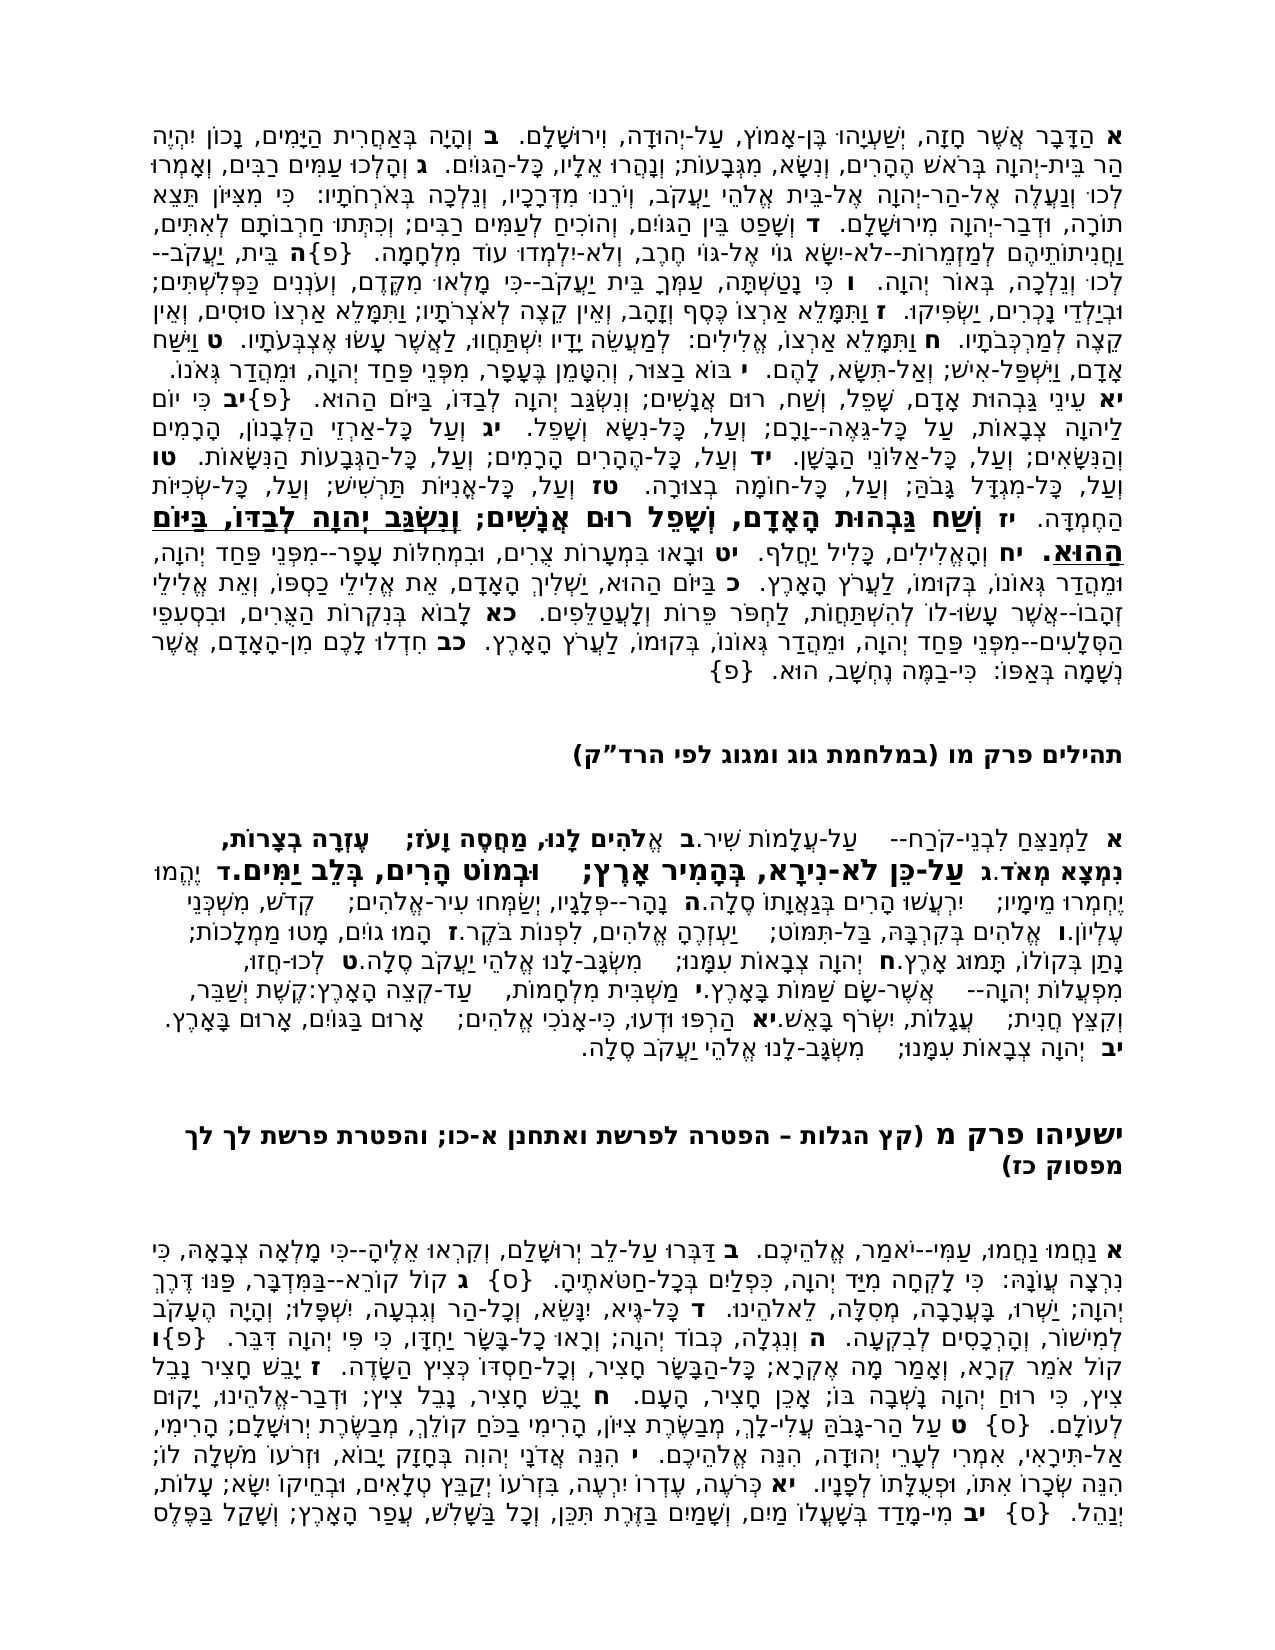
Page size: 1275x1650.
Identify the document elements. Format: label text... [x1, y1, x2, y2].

text א נַחֲמוּ נַחֲמוּ, עַמִּי--יֹאמַר, אֱלֹהֵיכֶם. ב דַּבְּרוּ עַל-לֵב יְרוּשָׁלִַם, וְקִרְאוּ אֵלֶיהָ--כִּי מָלְאָה צְבָאָהּ, כִּי נִרְצָה עֲו‍ֹנָהּ: כִּי לָקְחָה מִיַּד יְהוָה, כִּפְלַיִם בְּכָל-חַטֹּאתֶיהָ. {ס} ג קוֹל קוֹרֵא--בַּמִּדְבָּר, פַּנּוּ דֶּרֶךְ יְהוָה; יַשְּׁרוּ, בָּעֲרָבָה, מְסִלָּה, לֵאלֹהֵינוּ. ד כָּל-גֶּיא, יִנָּשֵׂא, וְכָל-הַר וְגִבְעָה, יִשְׁפָּלוּ; וְהָיָה הֶעָקֹב לְמִישׁוֹר, וְהָרְכָסִים לְבִקְעָה. ה וְנִגְלָה, כְּבוֹד יְהוָה; וְרָאוּ כָל-בָּשָׂר יַחְדָּו, כִּי פִּי יְהוָה דִּבֵּר. {פ} ו קוֹל אֹמֵר קְרָא, וְאָמַר מָה אֶקְרָא; כָּל-הַבָּשָׂר חָצִיר, וְכָל-חַסְדּוֹ כְּצִיץ הַשָּׂדֶה. ז יָבֵשׁ חָצִיר נָבֵל צִיץ, כִּי רוּחַ יְהוָה נָשְׁבָה בּוֹ; אָכֵן חָצִיר, הָעָם. ח יָבֵשׁ חָצִיר, נָבֵל צִיץ; וּדְבַר-אֱלֹהֵינוּ, יָקוּם לְעוֹלָם. {ס} ט עַל הַר-גָּבֹהַּ עֲלִי-לָךְ, מְבַשֶּׂרֶת צִיּוֹן, הָרִימִי בַכֹּחַ קוֹלֵךְ, מְבַשֶּׂרֶת יְרוּשָׁלִָם; הָרִימִי, אַל-תִּירָאִי, אִמְרִי לְעָרֵי יְהוּדָה, הִנֵּה אֱלֹהֵיכֶם. י הִנֵּה אֲדֹנָי יְהוִה בְּחָזָק יָבוֹא, וּזְרֹעוֹ מֹשְׁלָה לוֹ; הִנֵּה שְׂכָרוֹ אִתּוֹ, וּפְעֻלָּתוֹ לְפָנָיו. יא כְּרֹעֶה, עֶדְרוֹ יִרְעֶה, בִּזְרֹעוֹ יְקַבֵּץ טְלָאִים, וּבְחֵיקוֹ יִשָּׂא; עָלוֹת, יְנַהֵל. {ס} יב מִי-מָדַד בְּשָׁעֳלוֹ מַיִם, וְשָׁמַיִם בַּזֶּרֶת תִּכֵּן, וְכָל בַּשָּׁלִשׁ, עֲפַר הָאָרֶץ; וְשָׁקַל בַּפֶּלֶס [151, 1236, 1123, 1527]
text א לַמְנַצֵּחַ לִבְנֵי-קֹרַח-- עַל-עֲלָמוֹת שִׁיר. ב אֱלֹהִים לָנוּ, מַחֲסֶה וָעֹז; עֶזְרָה בְצָרוֹת, נִמְצָא מְאֹד. ג עַל-כֵּן לֹא-נִירָא, בְּהָמִיר אָרֶץ; וּבְמוֹט הָרִים, בְּלֵב יַמִּים. ד יֶהֱמוּ יֶחְמְרוּ מֵימָיו; יִרְעֲשׁוּ הָרִים בְּגַאֲוָתוֹ סֶלָה. ה נָהָר--פְּלָגָיו, יְשַׂמְּחוּ עִיר-אֱלֹהִים; קְדֹשׁ, מִשְׁכְּנֵי עֶלְיוֹן. ו אֱלֹהִים בְּקִרְבָּהּ, בַּל-תִּמּוֹט; יַעְזְרֶהָ אֱלֹהִים, לִפְנוֹת בֹּקֶר. ז הָמוּ גוֹיִם, מָטוּ מַמְלָכוֹת; נָתַן בְּקוֹלוֹ, תָּמוּג אָרֶץ. ח יְהוָה צְבָאוֹת עִמָּנוּ; מִשְׂגָּב-לָנוּ אֱלֹהֵי יַעֲקֹב סֶלָה. ט לְכוּ-חֲזוּ, מִפְעֲלוֹת יְהוָה-- אֲשֶׁר-שָׂם שַׁמּוֹת בָּאָרֶץ. י מַשְׁבִּית מִלְחָמוֹת, עַד-קְצֵה הָאָרֶץ: קֶשֶׁת יְשַׁבֵּר, וְקִצֵּץ חֲנִית; עֲגָלוֹת, יִשְׂרֹף בָּאֵשׁ. יא הַרְפּוּ וּדְעוּ, כִּי-אָנֹכִי אֱלֹהִים; אָרוּם בַּגּוֹיִם, אָרוּם בָּאָרֶץ. יב יְהוָה צְבָאוֹת עִמָּנוּ; מִשְׂגָּב-לָנוּ אֱלֹהֵי יַעֲקֹב סֶלָה. [151, 824, 1123, 1062]
text תהילים פרק מו (במלחמת גוג ומגוג לפי הרד”ק) [151, 740, 1123, 769]
text א הַדָּבָר אֲשֶׁר חָזָה, יְשַׁעְיָהוּ בֶּן-אָמוֹץ, עַל-יְהוּדָה, וִירוּשָׁלִָם. ב וְהָיָה בְּאַחֲרִית הַיָּמִים, נָכוֹן יִהְיֶה הַר בֵּית-יְהוָה בְּרֹאשׁ הֶהָרִים, וְנִשָּׂא, מִגְּבָעוֹת; וְנָהֲרוּ אֵלָיו, כָּל-הַגּוֹיִם. ג וְהָלְכוּ עַמִּים רַבִּים, וְאָמְרוּ לְכוּ וְנַעֲלֶה אֶל-הַר-יְהוָה אֶל-בֵּית אֱלֹהֵי יַעֲקֹב, וְיֹרֵנוּ מִדְּרָכָיו, וְנֵלְכָה בְּאֹרְחֹתָיו: כִּי מִצִּיּוֹן תֵּצֵא תוֹרָה, וּדְבַר-יְהוָה מִירוּשָׁלִָם. ד וְשָׁפַט בֵּין הַגּוֹיִם, וְהוֹכִיחַ לְעַמִּים רַבִּים; וְכִתְּתוּ חַרְבוֹתָם לְאִתִּים, וַחֲנִיתוֹתֵיהֶם לְמַזְמֵרוֹת--לֹא-יִשָּׂא גוֹי אֶל-גּוֹי חֶרֶב, וְלֹא-יִלְמְדוּ עוֹד מִלְחָמָה. {פ} ה בֵּית, יַעֲקֹב--לְכוּ וְנֵלְכָה, בְּאוֹר יְהוָה. ו כִּי נָטַשְׁתָּה, עַמְּךָ בֵּית יַעֲקֹב--כִּי מָלְאוּ מִקֶּדֶם, וְעֹנְנִים כַּפְּלִשְׁתִּים; וּבְיַלְדֵי נָכְרִים, יַשְׂפִּיקוּ. ז וַתִּמָּלֵא אַרְצוֹ כֶּסֶף וְזָהָב, וְאֵין קֵצֶה לְאֹצְרֹתָיו; וַתִּמָּלֵא אַרְצוֹ סוּסִים, וְאֵין קֵצֶה לְמַרְכְּבֹתָיו. ח וַתִּמָּלֵא אַרְצוֹ, אֱלִילִים: לְמַעֲשֵׂה יָדָיו יִשְׁתַּחֲווּ, לַאֲשֶׁר עָשׂוּ אֶצְבְּעֹתָיו. ט וַיִּשַּׁח אָדָם, וַיִּשְׁפַּל-אִישׁ; וְאַל-תִּשָּׂא, לָהֶם. י בּוֹא בַצּוּר, וְהִטָּמֵן בֶּעָפָר, מִפְּנֵי פַּחַד יְהוָה, וּמֵהֲדַר גְּאֹנוֹ. יא עֵינֵי גַּבְהוּת אָדָם, שָׁפֵל, וְשַׁח, רוּם אֲנָשִׁים; וְנִשְׂגַּב יְהוָה לְבַדּוֹ, בַּיּוֹם הַהוּא. {פ} יב כִּי יוֹם לַיהוָה צְבָאוֹת, עַל כָּל-גֵּאֶה--וָרָם; וְעַל, כָּל-נִשָּׂא וְשָׁפֵל. יג וְעַל כָּל-אַרְזֵי הַלְּבָנוֹן, הָרָמִים וְהַנִּשָּׂאִים; וְעַל, כָּל-אַלּוֹנֵי הַבָּשָׁן. יד וְעַל, כָּל-הֶהָרִים הָרָמִים; וְעַל, כָּל-הַגְּבָעוֹת הַנִּשָּׂאוֹת. טו וְעַל, כָּל-מִגְדָּל גָּבֹהַּ; וְעַל, כָּל-חוֹמָה בְצוּרָה. טז וְעַל, כָּל-אֳנִיּוֹת תַּרְשִׁישׁ; וְעַל, כָּל-שְׂכִיּוֹת הַחֶמְדָּה. יז וְשַׁח גַּבְהוּת הָאָדָם, וְשָׁפֵל רוּם אֲנָשִׁים; וְנִשְׂגַּב יְהוָה לְבַדּוֹ, בַּיּוֹם הַהוּא. יח וְהָאֱלִילִים, כָּלִיל יַחֲלֹף. יט וּבָאוּ בִּמְעָרוֹת צֻרִים, וּבִמְחִלּוֹת עָפָר--מִפְּנֵי פַּחַד יְהוָה, וּמֵהֲדַר גְּאוֹנוֹ, בְּקוּמוֹ, לַעֲרֹץ הָאָרֶץ. כ בַּיּוֹם הַהוּא, יַשְׁלִיךְ הָאָדָם, אֵת אֱלִילֵי כַסְפּוֹ, וְאֵת אֱלִילֵי זְהָבוֹ--אֲשֶׁר עָשׂוּ-לוֹ לְהִשְׁתַּחֲו‍ֹת, לַחְפֹּר פֵּרוֹת וְלָעֲטַלֵּפִים. כא לָבוֹא בְּנִקְרוֹת הַצֻּרִים, וּבִסְעִפֵי הַסְּלָעִים--מִפְּנֵי פַּחַד יְהוָה, וּמֵהֲדַר גְּאוֹנוֹ, בְּקוּמוֹ, לַעֲרֹץ הָאָרֶץ. כב חִדְלוּ לָכֶם מִן-הָאָדָם, אֲשֶׁר נְשָׁמָה בְּאַפּוֹ: כִּי-בַמֶּה נֶחְשָׁב, הוּא. {פ} [151, 121, 1123, 685]
text ישעיהו פרק מ (קץ הגלות – הפטרה לפרשת ואתחנן א-כו; והפטרת פרשת לך לך מפסוק כז) [151, 1117, 1123, 1181]
